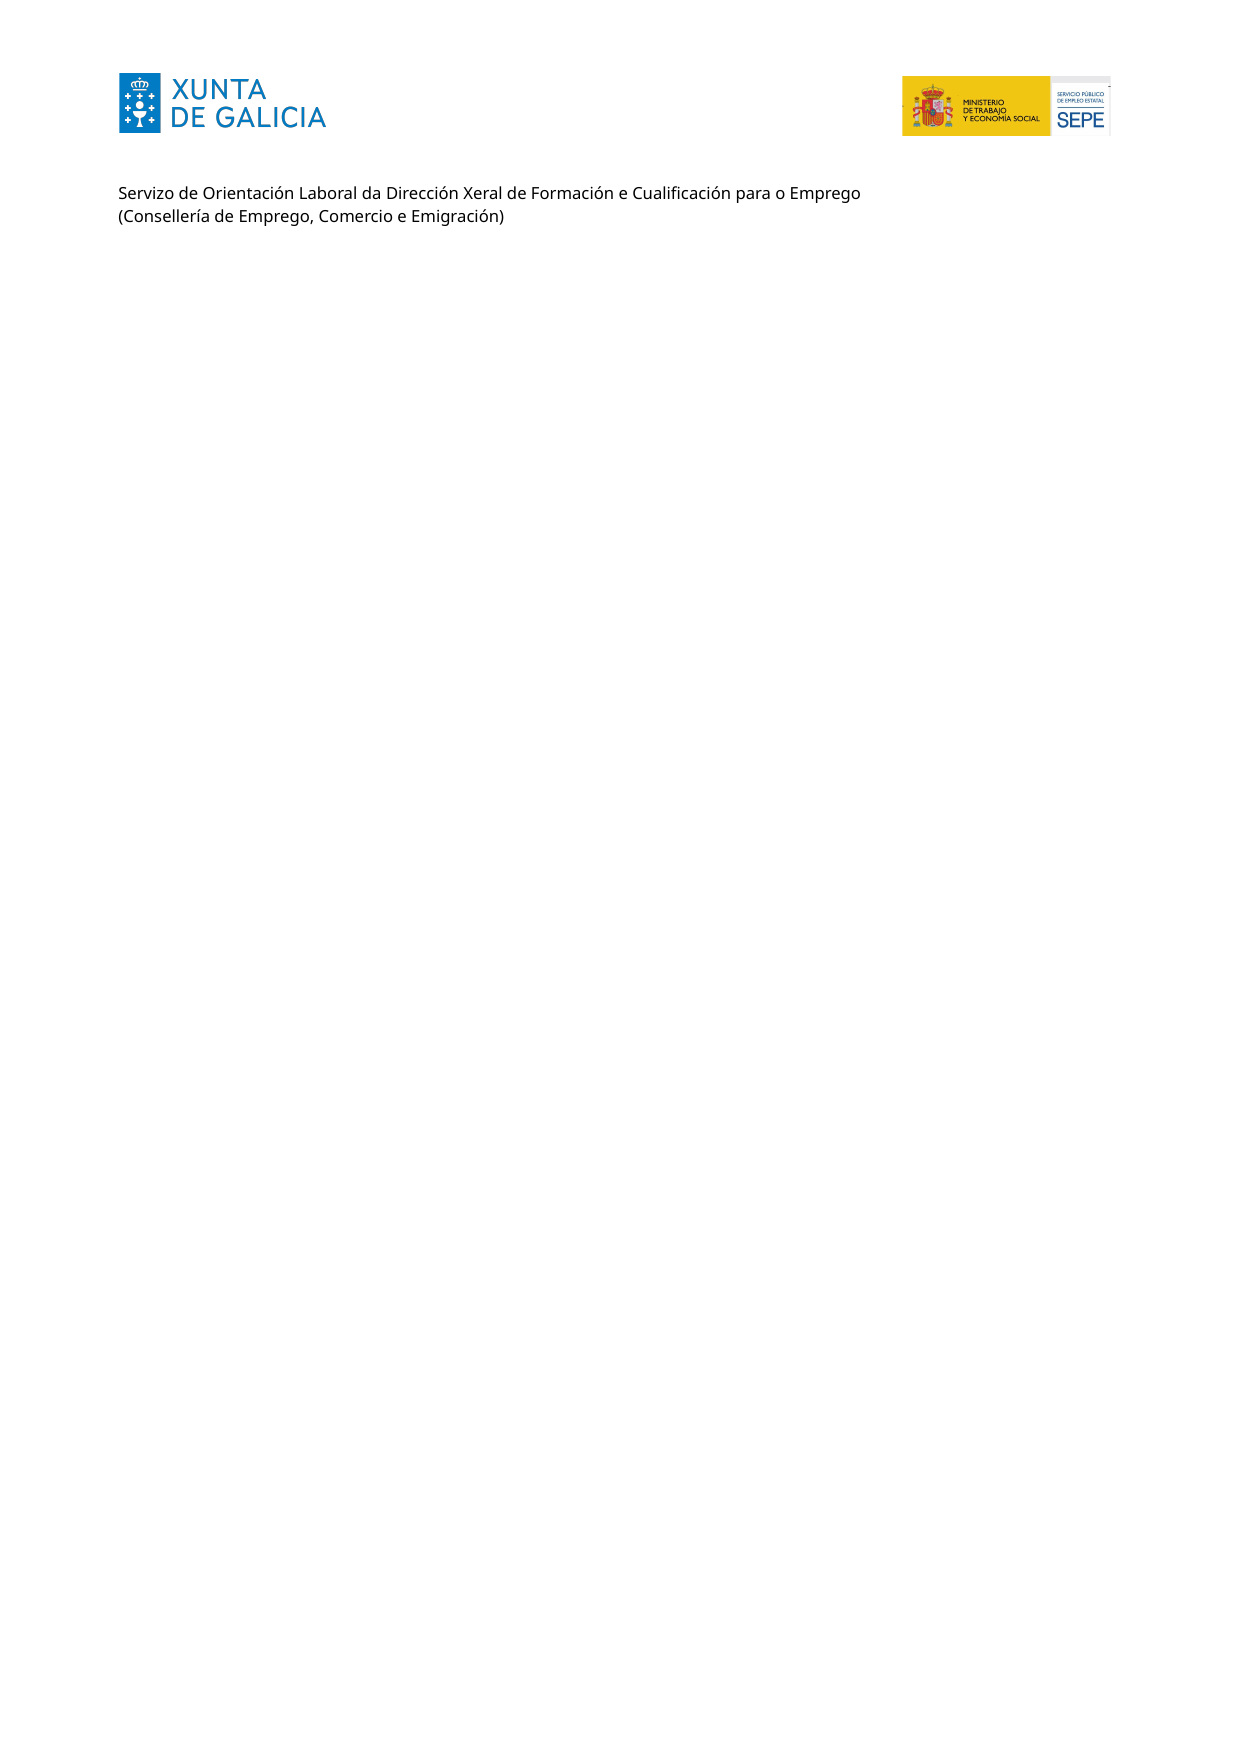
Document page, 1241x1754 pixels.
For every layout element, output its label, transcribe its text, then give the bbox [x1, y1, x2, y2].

picture [902, 76, 1111, 136]
text Servizo de Orientación Laboral da Dirección Xeral de Formación e Cualificación para o Emprego [118, 181, 1122, 204]
picture [119, 73, 326, 133]
text (Consellería de Emprego, Comercio e Emigración) [118, 204, 1122, 227]
